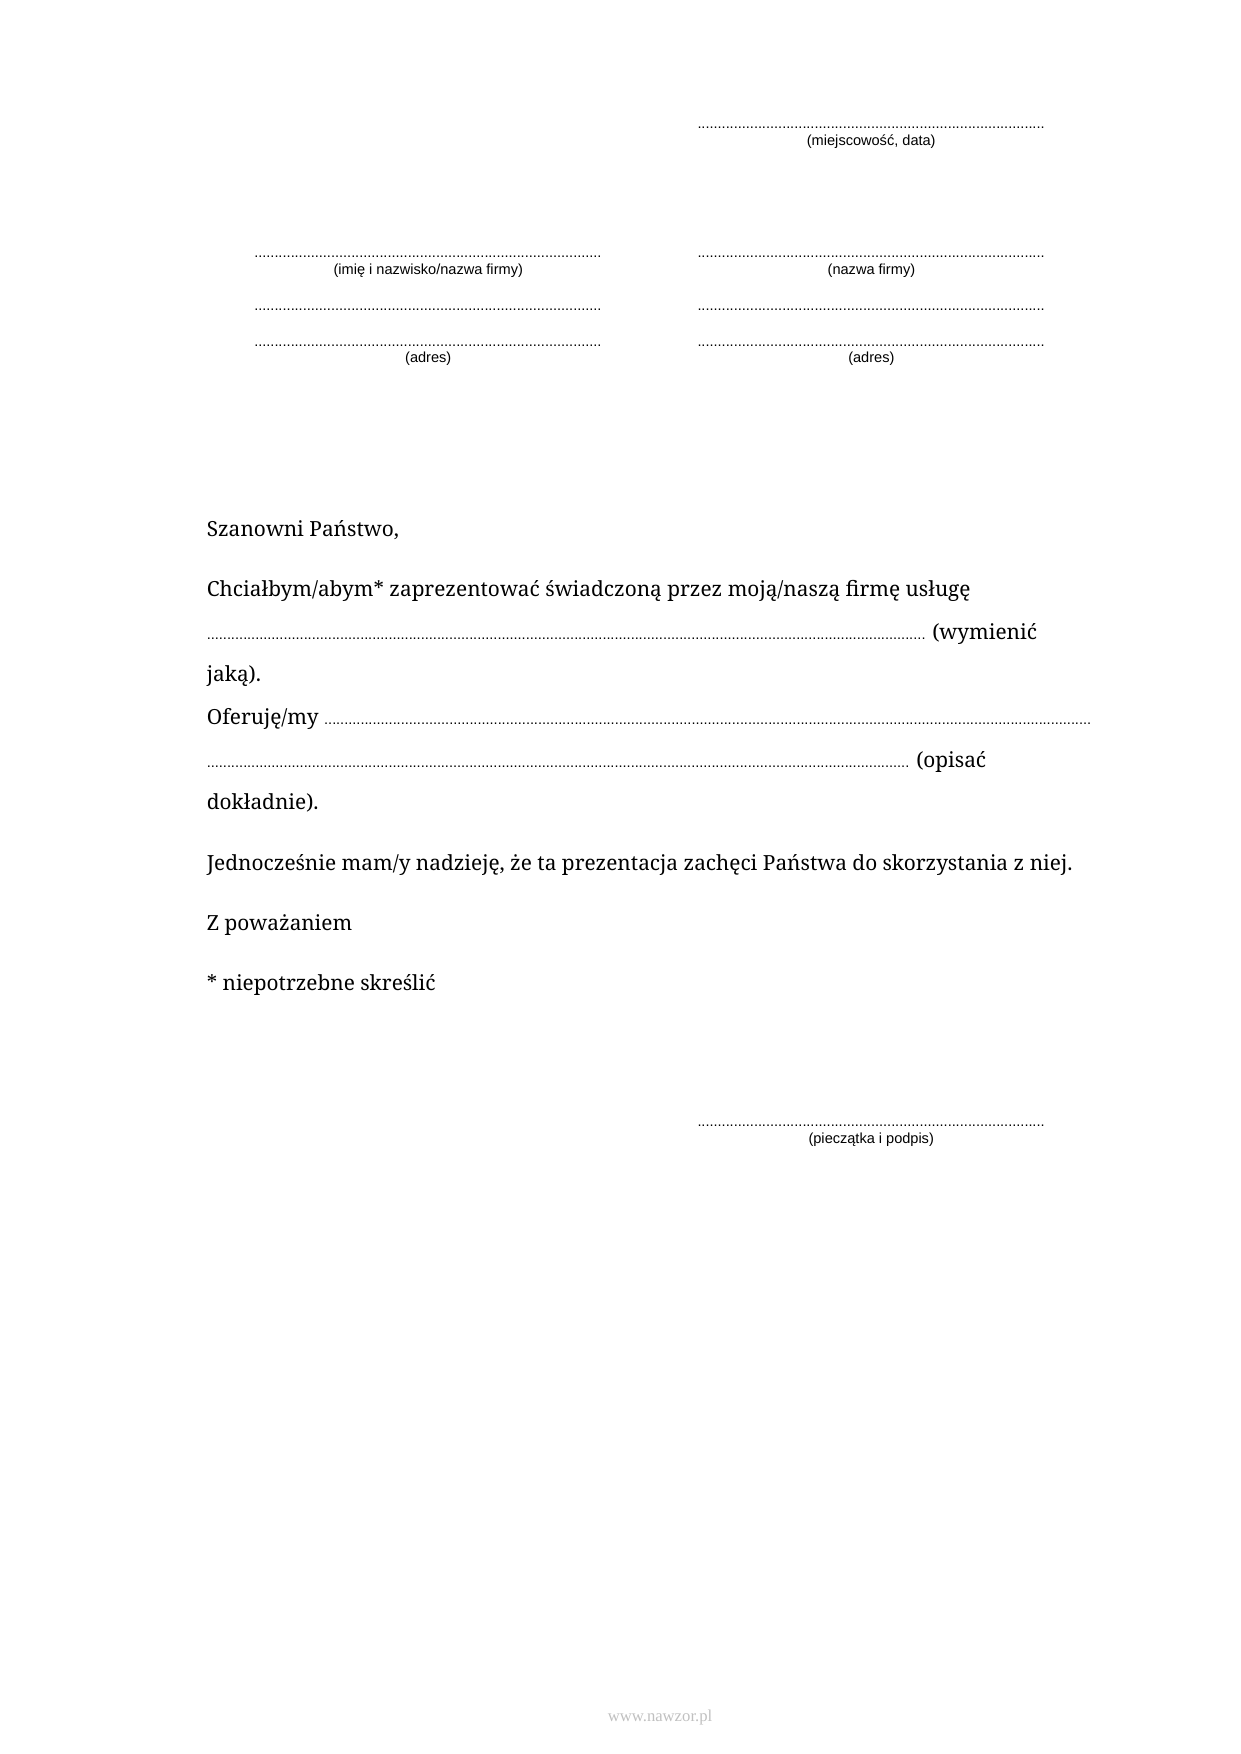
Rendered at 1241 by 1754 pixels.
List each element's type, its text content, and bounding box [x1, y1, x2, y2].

table_cell ...................................................................................... ...................................................................................... (adres) [650, 277, 1093, 366]
text * niepotrzebne skreślić [207, 968, 1093, 997]
text Z poważaniem [207, 908, 1093, 936]
table_cell ...................................................................................... ...................................................................................... (adres) [207, 277, 649, 366]
text Chciałbym/abym* zaprezentować świadczoną przez moją/naszą firmę usługę .................................................................................................................................................................................. (wymienić jaką). Oferuję/my ............................................................................................................................................................................................................................................................................................................................................................................ (opisać dokładnie). [207, 574, 1093, 816]
table_header ...................................................................................... (pieczątka i podpis) [650, 1058, 1093, 1152]
text Szanowni Państwo, [207, 514, 1093, 542]
table_header [207, 1058, 649, 1152]
text Jednocześnie mam/y nadzieję, że ta prezentacja zachęci Państwa do skorzystania z niej. [207, 848, 1093, 876]
table_header ...................................................................................... (nazwa firmy) [650, 225, 1093, 277]
table_header ...................................................................................... (imię i nazwisko/nazwa firmy) [207, 225, 649, 277]
